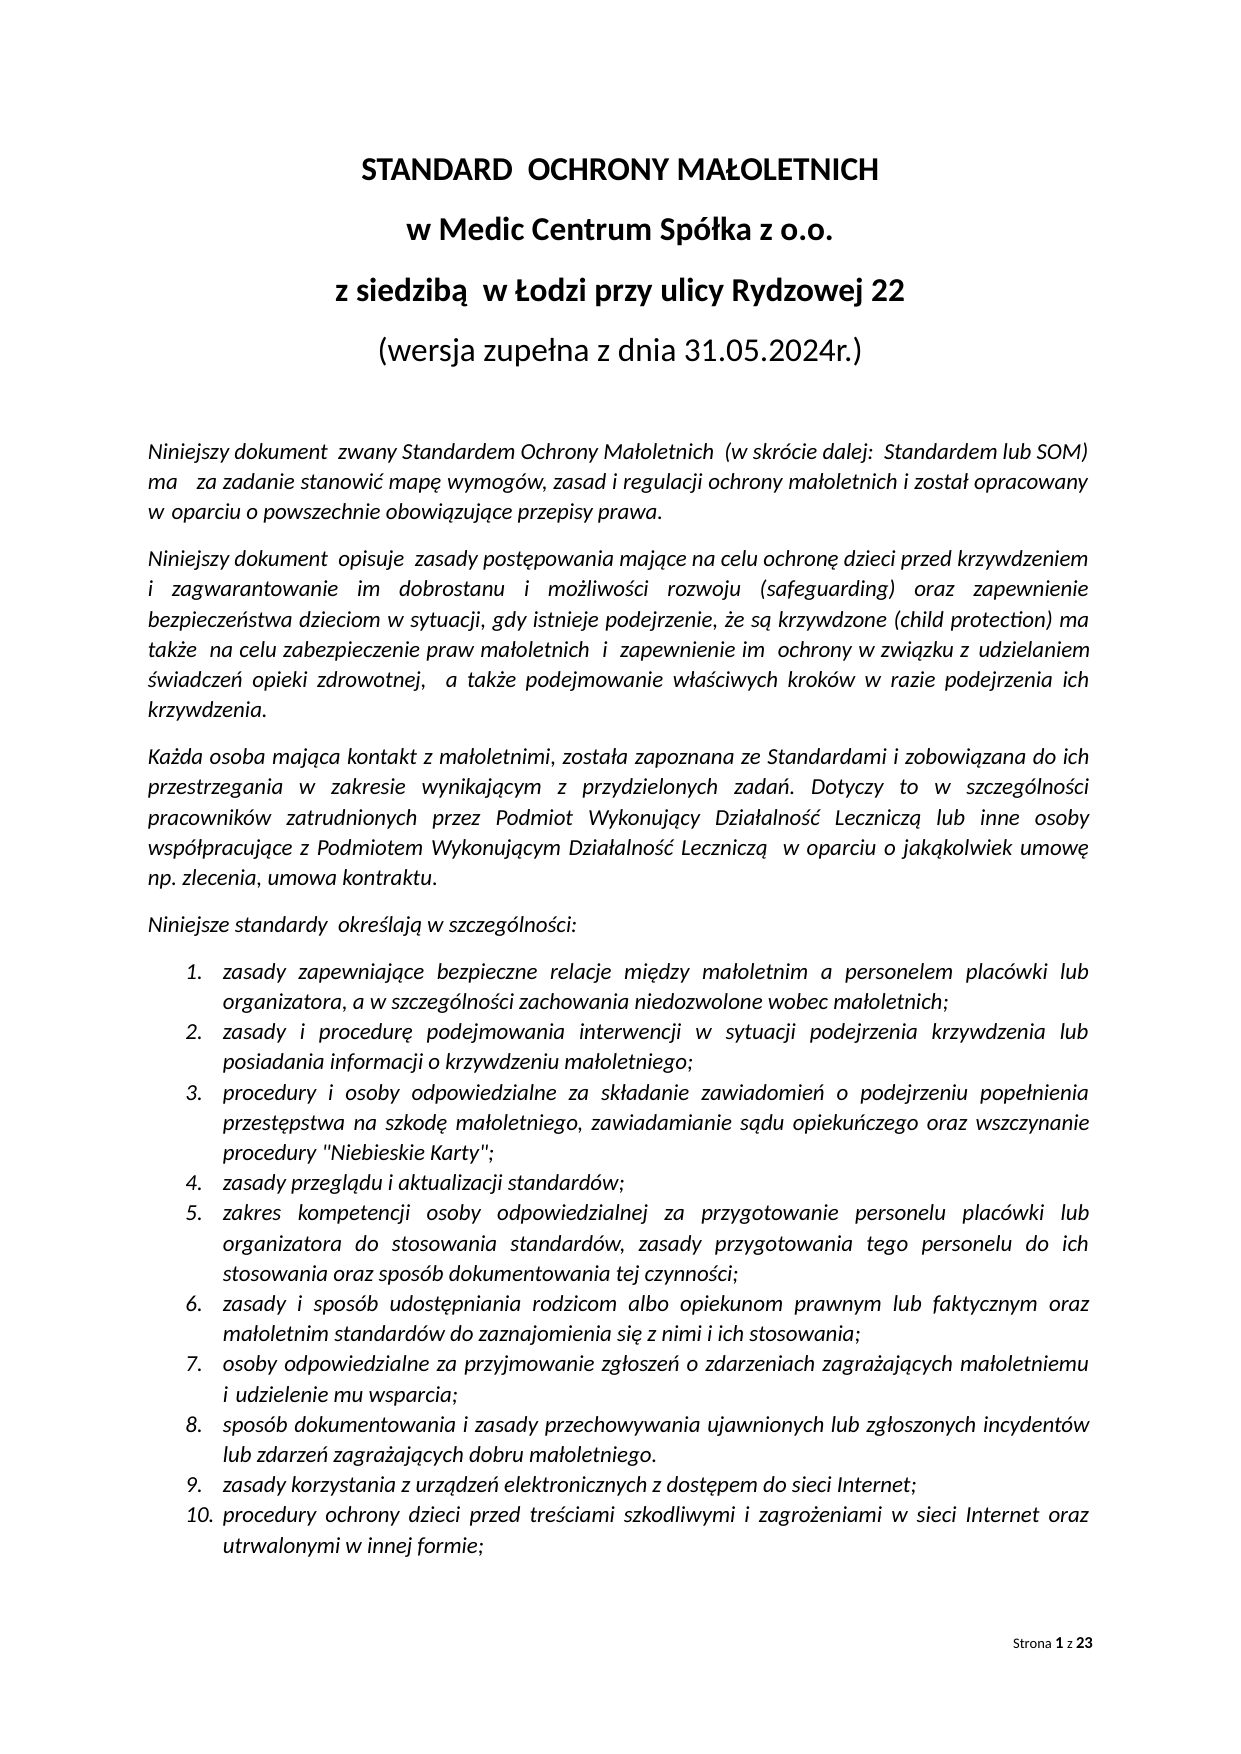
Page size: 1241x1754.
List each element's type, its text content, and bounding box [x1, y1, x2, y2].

text Niniejszy dokument zwany Standardem Ochrony Małoletnich (w skrócie dalej: Standardem lub SOM) ma za zadanie stanowić mapę wymogów, zasad i regulacji ochrony małoletnich i został opracowany w oparciu o powszechnie obowiązujące przepisy prawa. [148, 437, 1093, 525]
list zasady zapewniające bezpieczne relacje między małoletnim a personelem placówki lub organizatora, a w szczególności zachowania niedozwolone wobec małoletnich; [185, 957, 1093, 1015]
list zasady korzystania z urządzeń elektronicznych z dostępem do sieci Internet; [185, 1470, 1093, 1498]
text z siedzibą w Łodzi przy ulicy Rydzowej 22 [148, 269, 1093, 309]
list zasady i sposób udostępniania rodzicom albo opiekunom prawnym lub faktycznym oraz małoletnim standardów do zaznajomienia się z nimi i ich stosowania; [185, 1289, 1093, 1347]
text Niniejszy dokument opisuje zasady postępowania mające na celu ochronę dzieci przed krzywdzeniem i zagwarantowanie im dobrostanu i możliwości rozwoju (safeguarding) oraz zapewnienie bezpieczeństwa dzieciom w sytuacji, gdy istnieje podejrzenie, że są krzywdzone (child protection) ma także na celu zabezpieczenie praw małoletnich i zapewnienie im ochrony w związku z udzielaniem świadczeń opieki zdrowotnej, a także podejmowanie właściwych kroków w razie podejrzenia ich krzywdzenia. [148, 544, 1093, 723]
list procedury i osoby odpowiedzialne za składanie zawiadomień o podejrzeniu popełnienia przestępstwa na szkodę małoletniego, zawiadamianie sądu opiekuńczego oraz wszczynanie procedury "Niebieskie Karty"; [185, 1078, 1093, 1166]
list zakres kompetencji osoby odpowiedzialnej za przygotowanie personelu placówki lub organizatora do stosowania standardów, zasady przygotowania tego personelu do ich stosowania oraz sposób dokumentowania tej czynności; [185, 1198, 1093, 1287]
text w Medic Centrum Spółka z o.o. [148, 208, 1093, 249]
list osoby odpowiedzialne za przyjmowanie zgłoszeń o zdarzeniach zagrażających małoletniemu i udzielenie mu wsparcia; [185, 1349, 1093, 1408]
text Każda osoba mająca kontakt z małoletnimi, została zapoznana ze Standardami i zobowiązana do ich przestrzegania w zakresie wynikającym z przydzielonych zadań. Dotyczy to w szczególności pracowników zatrudnionych przez Podmiot Wykonujący Działalność Leczniczą lub inne osoby współpracujące z Podmiotem Wykonującym Działalność Leczniczą w oparciu o jakąkolwiek umowę np. zlecenia, umowa kontraktu. [148, 742, 1093, 891]
list sposób dokumentowania i zasady przechowywania ujawnionych lub zgłoszonych incydentów lub zdarzeń zagrażających dobru małoletniego. [185, 1410, 1093, 1468]
text Niniejsze standardy określają w szczególności: [148, 910, 1093, 938]
list zasady przeglądu i aktualizacji standardów; [185, 1168, 1093, 1196]
text STANDARD OCHRONY MAŁOLETNICH [148, 148, 1093, 188]
list zasady i procedurę podejmowania interwencji w sytuacji podejrzenia krzywdzenia lub posiadania informacji o krzywdzeniu małoletniego; [185, 1017, 1093, 1075]
list procedury ochrony dzieci przed treściami szkodliwymi i zagrożeniami w sieci Internet oraz utrwalonymi w innej formie; [185, 1501, 1093, 1559]
text (wersja zupełna z dnia 31.05.2024r.) [148, 329, 1093, 370]
